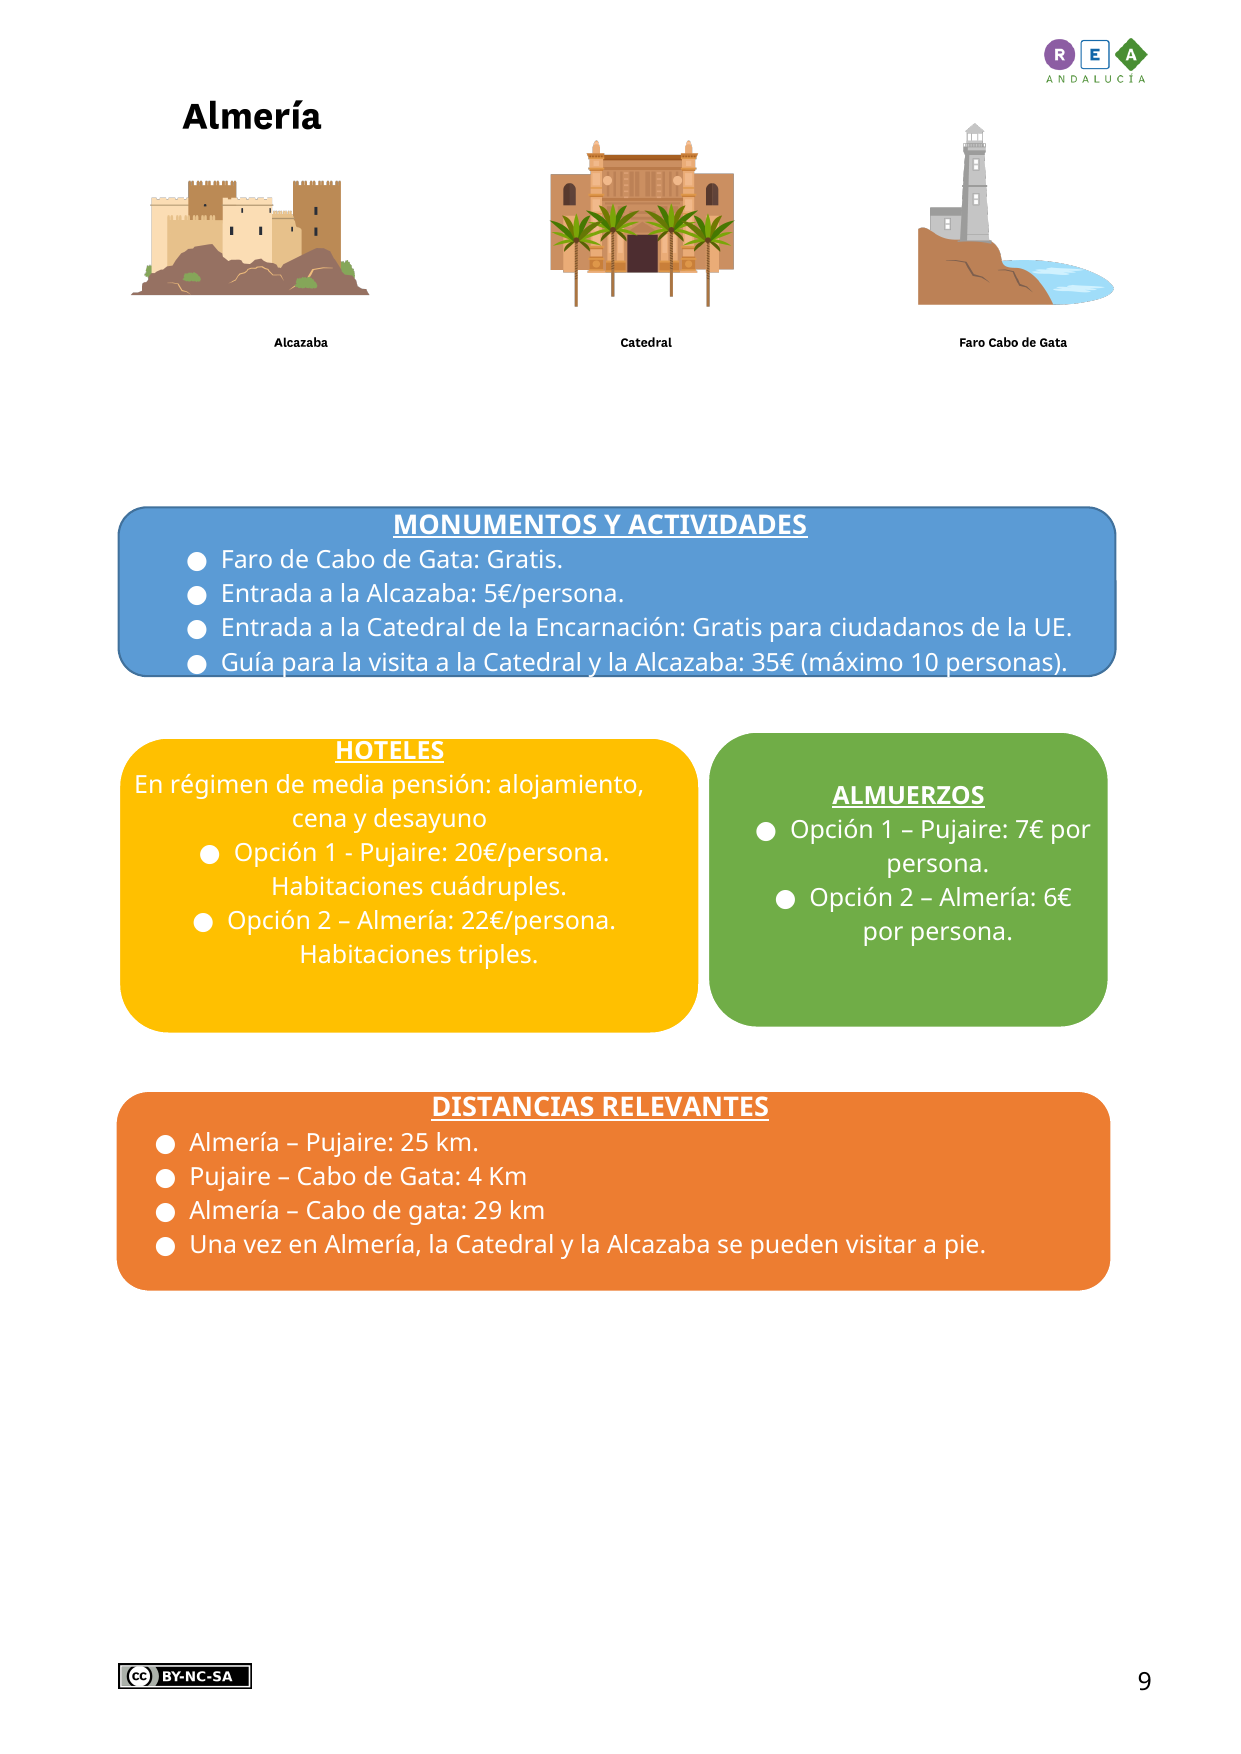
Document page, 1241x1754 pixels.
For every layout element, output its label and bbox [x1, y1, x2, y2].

picture [118, 1663, 536, 1698]
picture [118, 33, 1152, 378]
